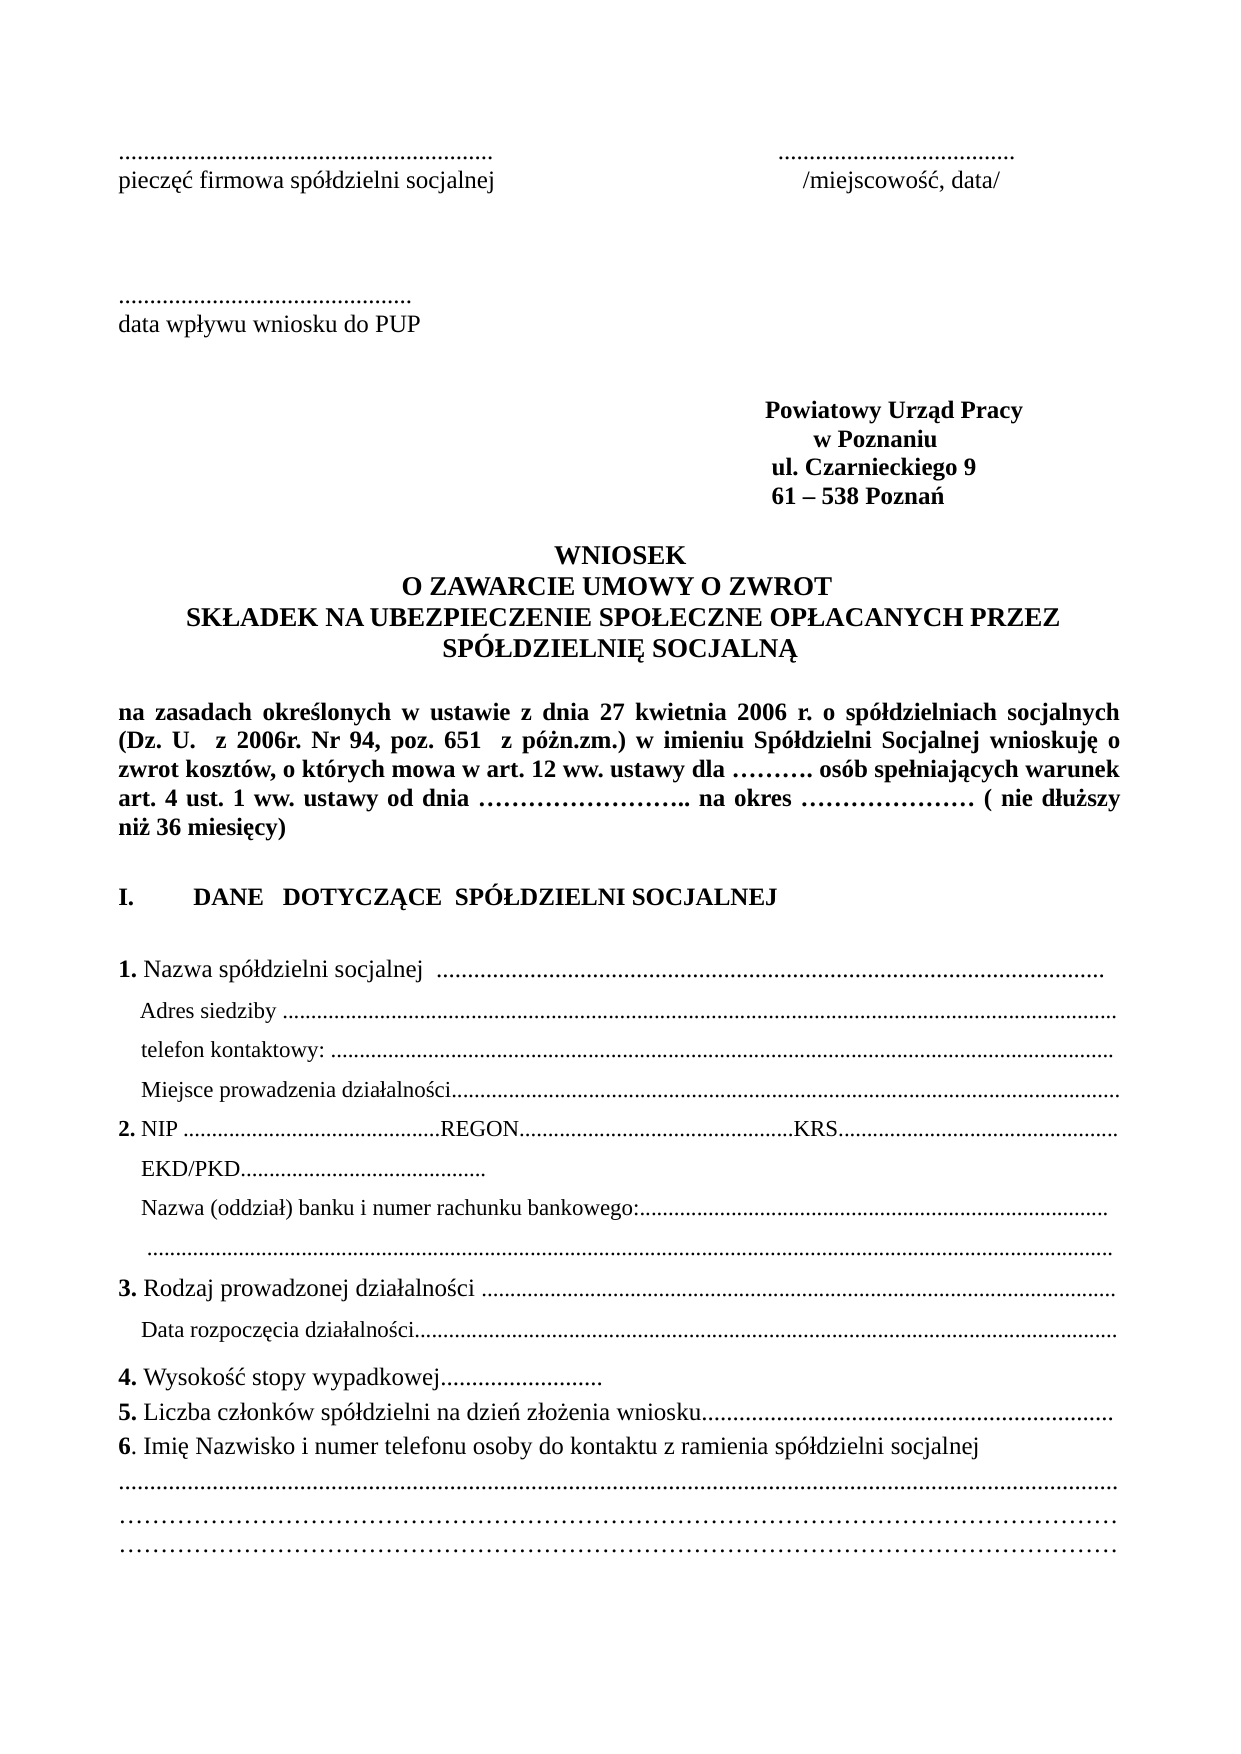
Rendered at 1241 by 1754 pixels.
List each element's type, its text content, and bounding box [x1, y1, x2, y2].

text Adres siedziby .................................................................................................................................................. [118, 997, 1122, 1023]
text 61 – 538 Poznań [118, 481, 1122, 510]
text 5. Liczba członków spółdzielni na dzień złożenia wniosku.................................................................. [118, 1397, 1122, 1425]
text …………………………………………………………………………………………………………………………………………………………………………………………………………………… [118, 1501, 1122, 1558]
text 4. Wysokość stopy wypadkowej.......................... [118, 1362, 1122, 1391]
text 1. Nazwa spółdzielni socjalnej ........................................................................................................... [118, 954, 1122, 982]
text ......................................................................................................................................................................... [118, 1234, 1122, 1260]
text O ZAWARCIE UMOWY O ZWROT SKŁADEK NA UBEZPIECZENIE SPOŁECZNE OPŁACANYCH PRZEZ SPÓŁDZIELNIĘ SOCJALNĄ [118, 570, 1122, 663]
text Powiatowy Urząd Pracy [634, 395, 1122, 424]
text 6. Imię Nazwisko i numer telefonu osoby do kontaktu z ramienia spółdzielni socjalnej [118, 1431, 1122, 1460]
subtitle WNIOSEK [118, 539, 1122, 570]
text ............................................................ ...................................... [118, 136, 1122, 165]
text 2. NIP .............................................REGON................................................KRS................................................. [118, 1115, 1122, 1142]
text telefon kontaktowy: ......................................................................................................................................... [118, 1036, 1122, 1063]
text 3. Rodzaj prowadzonej działalności ............................................................................................................... [118, 1273, 1122, 1302]
list DANE DOTYCZĄCE SPÓŁDZIELNI SOCJALNEJ [118, 882, 1122, 911]
text ul. Czarnieckiego 9 [118, 452, 1122, 481]
text data wpływu wniosku do PUP [118, 309, 1122, 337]
text Miejsce prowadzenia działalności..................................................................................................................... [118, 1076, 1122, 1102]
text pieczęć firmowa spółdzielni socjalnej /miejscowość, data/ [118, 165, 1122, 194]
text w Poznaniu [708, 424, 1122, 452]
text EKD/PKD........................................... [118, 1155, 1122, 1181]
text Nazwa (oddział) banku i numer rachunku bankowego:.................................................................................. [118, 1194, 1122, 1221]
text Data rozpoczęcia działalności........................................................................................................................... [118, 1316, 1122, 1343]
text ............................................... [118, 280, 1122, 309]
text ................................................................................................................................................................ [118, 1466, 1122, 1495]
text na zasadach określonych w ustawie z dnia 27 kwietnia 2006 r. o spółdzielniach socjalnych (Dz. U. z 2006r. Nr 94, poz. 651 z póżn.zm.) w imieniu Spółdzielni Socjalnej wnioskuję o zwrot kosztów, o których mowa w art. 12 ww. ustawy dla ………. osób spełniających warunek art. 4 ust. 1 ww. ustawy od dnia …………………….. na okres ………………… ( nie dłuższy niż 36 miesięcy) [118, 697, 1122, 841]
